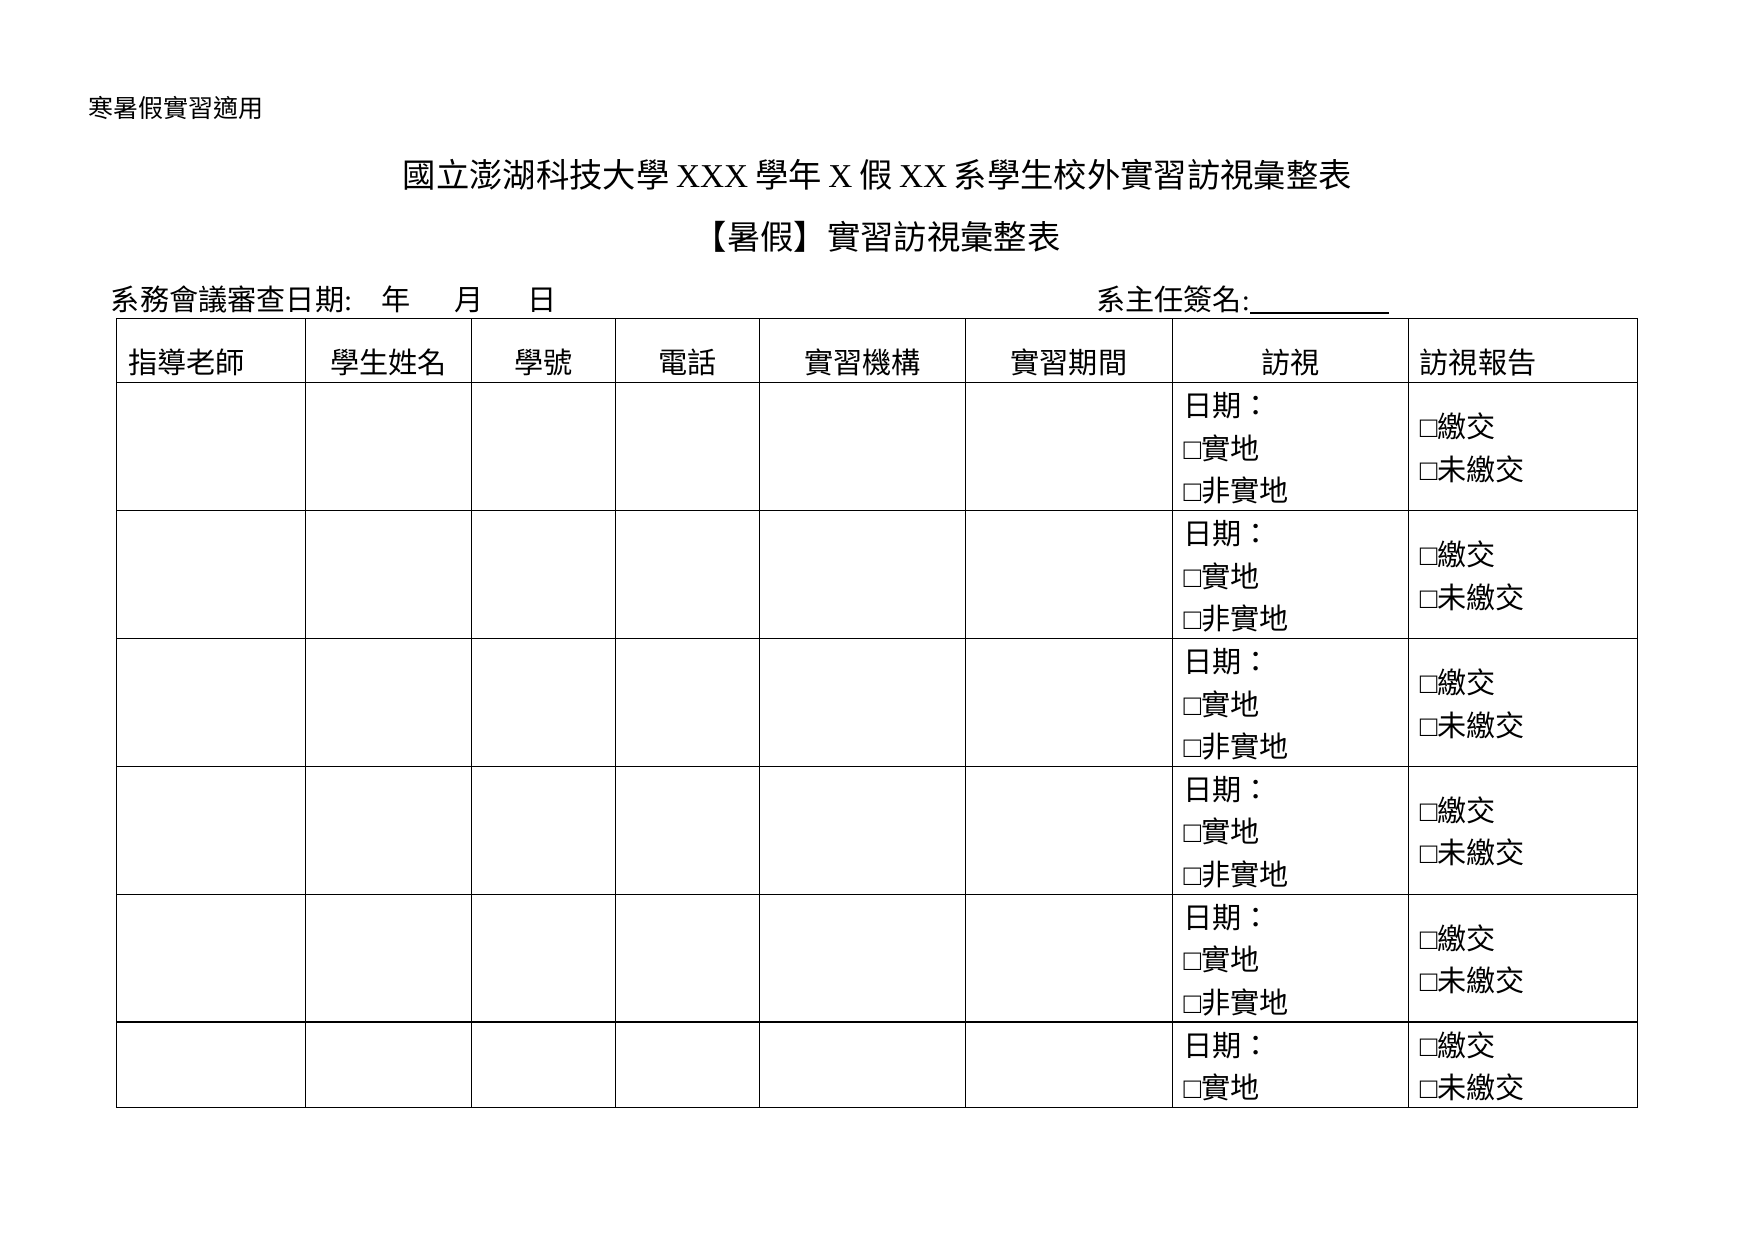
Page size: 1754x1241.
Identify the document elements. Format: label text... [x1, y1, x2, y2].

table_cell [966, 639, 1172, 766]
table_cell 日期： □實地 □非實地 [1173, 767, 1408, 893]
table_cell [306, 383, 471, 510]
table_cell [306, 895, 471, 1021]
table_cell [760, 895, 965, 1021]
text 【暑假】實習訪視彙整表 [89, 193, 1665, 256]
table_cell [472, 383, 615, 510]
table_cell [760, 383, 965, 510]
table_cell [306, 639, 471, 766]
table_cell [966, 383, 1172, 510]
table_cell □繳交 □未繳交 [1409, 767, 1637, 893]
table_cell [117, 383, 305, 510]
table_cell [760, 511, 965, 638]
table_cell [616, 383, 759, 510]
table_cell □繳交 □未繳交 [1409, 639, 1637, 766]
table_cell [616, 895, 759, 1021]
table_cell [472, 1023, 615, 1107]
table_cell □繳交 □未繳交 [1409, 383, 1637, 510]
table_cell [966, 767, 1172, 893]
text 系務會議審查日期: 年 月 日 系主任簽名: [89, 256, 1639, 318]
table_cell [966, 1023, 1172, 1107]
table_cell [472, 767, 615, 893]
table_cell [117, 767, 305, 893]
table_cell [117, 895, 305, 1021]
table_cell [760, 767, 965, 893]
table_cell [117, 511, 305, 638]
table_cell 日期： □實地 □非實地 [1173, 511, 1408, 638]
table_cell [616, 639, 759, 766]
table_cell [760, 639, 965, 766]
table_cell [472, 511, 615, 638]
table_header 指導老師 [117, 319, 305, 382]
table_cell □繳交 □未繳交 [1409, 511, 1637, 638]
table_cell □繳交 □未繳交 [1409, 895, 1637, 1021]
table_cell [306, 511, 471, 638]
table_cell [117, 639, 305, 766]
table_cell [966, 895, 1172, 1021]
table_header 學號 [472, 319, 615, 382]
table_cell [760, 1023, 965, 1107]
table_header 訪視報告 [1409, 319, 1637, 382]
table_cell [472, 895, 615, 1021]
table_cell 日期： □實地 [1173, 1023, 1408, 1107]
table_cell [966, 511, 1172, 638]
text 國立澎湖科技大學XXX學年X假XX系學生校外實習訪視彙整表 [89, 131, 1665, 193]
table_cell [117, 1023, 305, 1107]
table_cell 日期： □實地 □非實地 [1173, 383, 1408, 510]
table_header 實習期間 [966, 319, 1172, 382]
table_cell □繳交 □未繳交 [1409, 1023, 1637, 1107]
table_cell [616, 511, 759, 638]
table_cell [306, 767, 471, 893]
table_cell [306, 1023, 471, 1107]
table_cell [616, 767, 759, 893]
table_header 實習機構 [760, 319, 965, 382]
table_header 電話 [616, 319, 759, 382]
table_cell [616, 1023, 759, 1107]
table_header 學生姓名 [306, 319, 471, 382]
table_header 訪視 [1173, 319, 1408, 382]
table_cell 日期： □實地 □非實地 [1173, 639, 1408, 766]
table_cell 日期： □實地 □非實地 [1173, 895, 1408, 1021]
table_cell [472, 639, 615, 766]
